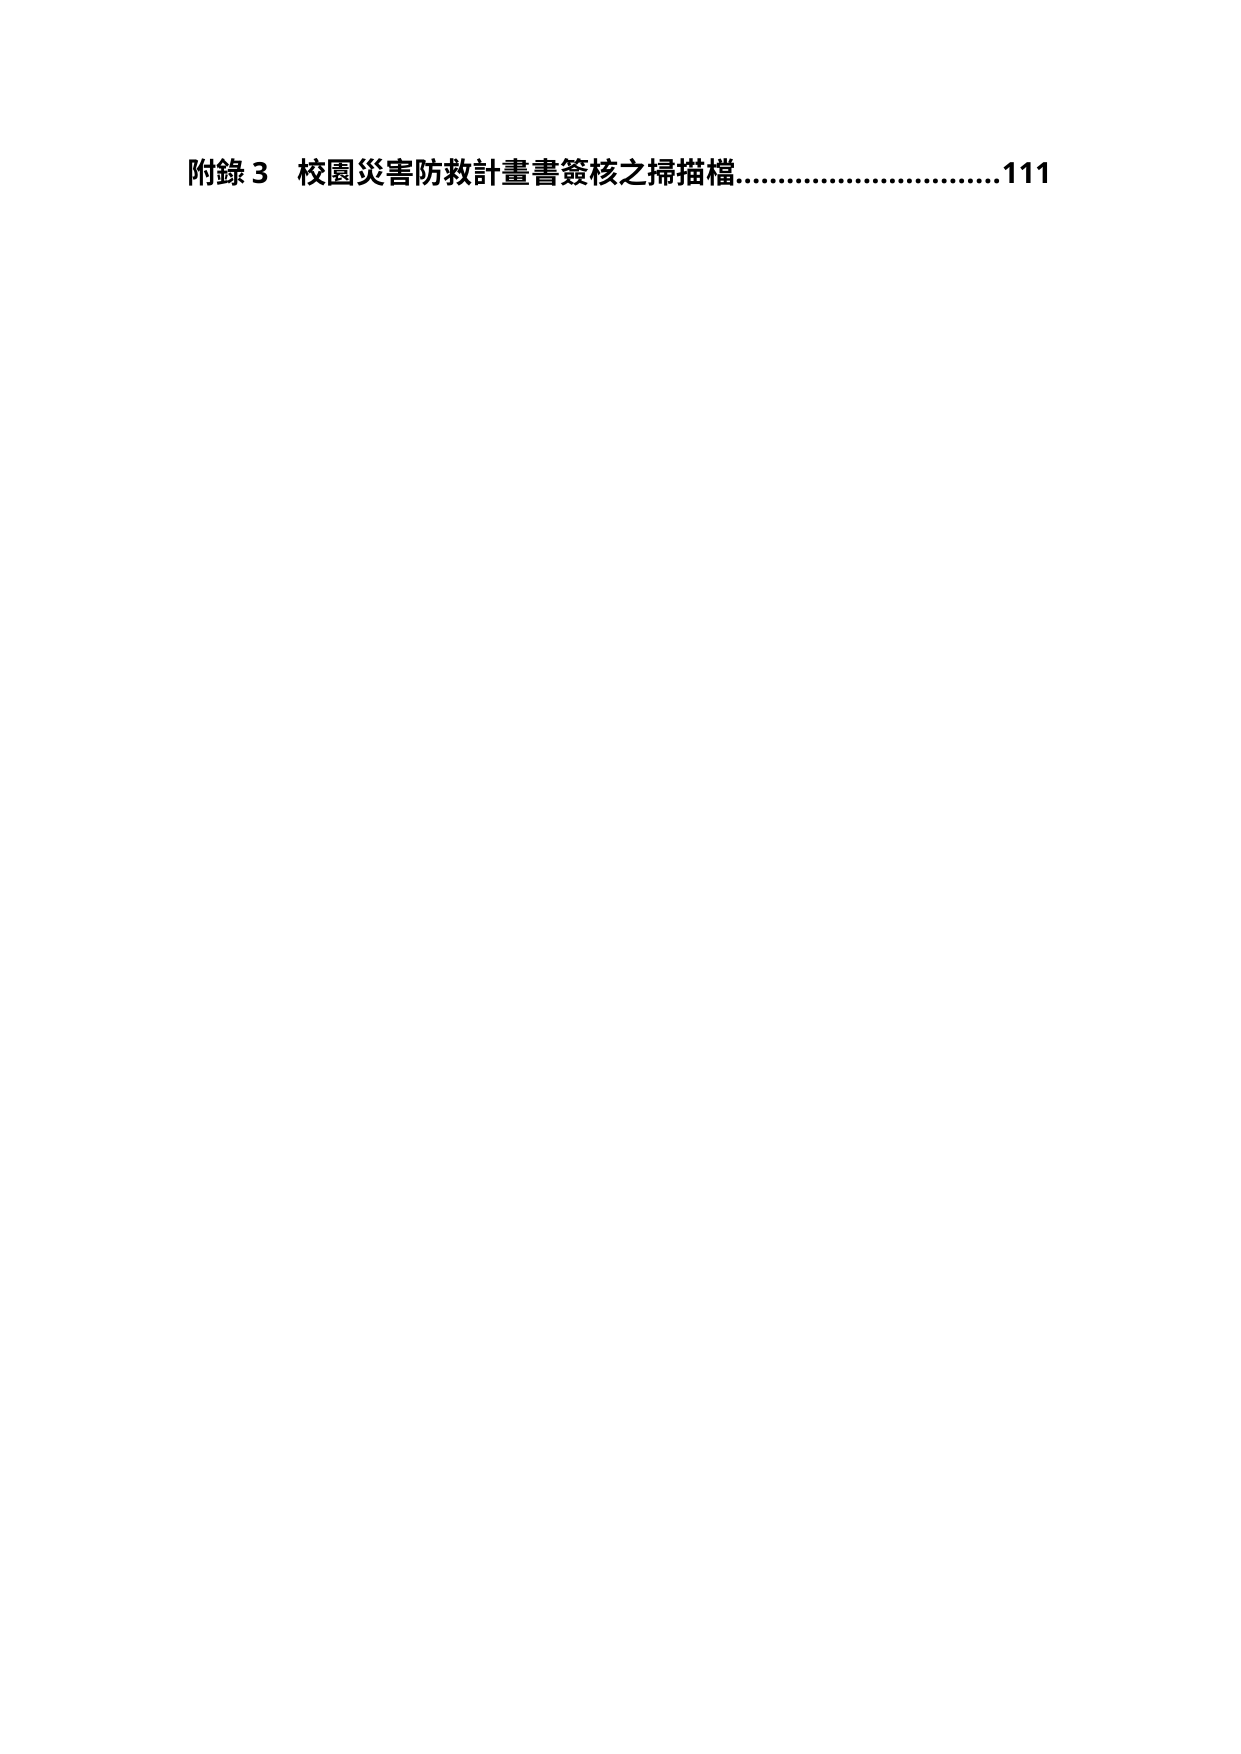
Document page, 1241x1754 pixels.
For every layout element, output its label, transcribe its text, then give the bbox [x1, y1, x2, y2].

text 附錄3 校園災害防救計畫書簽核之掃描檔 111 [187, 150, 1053, 192]
